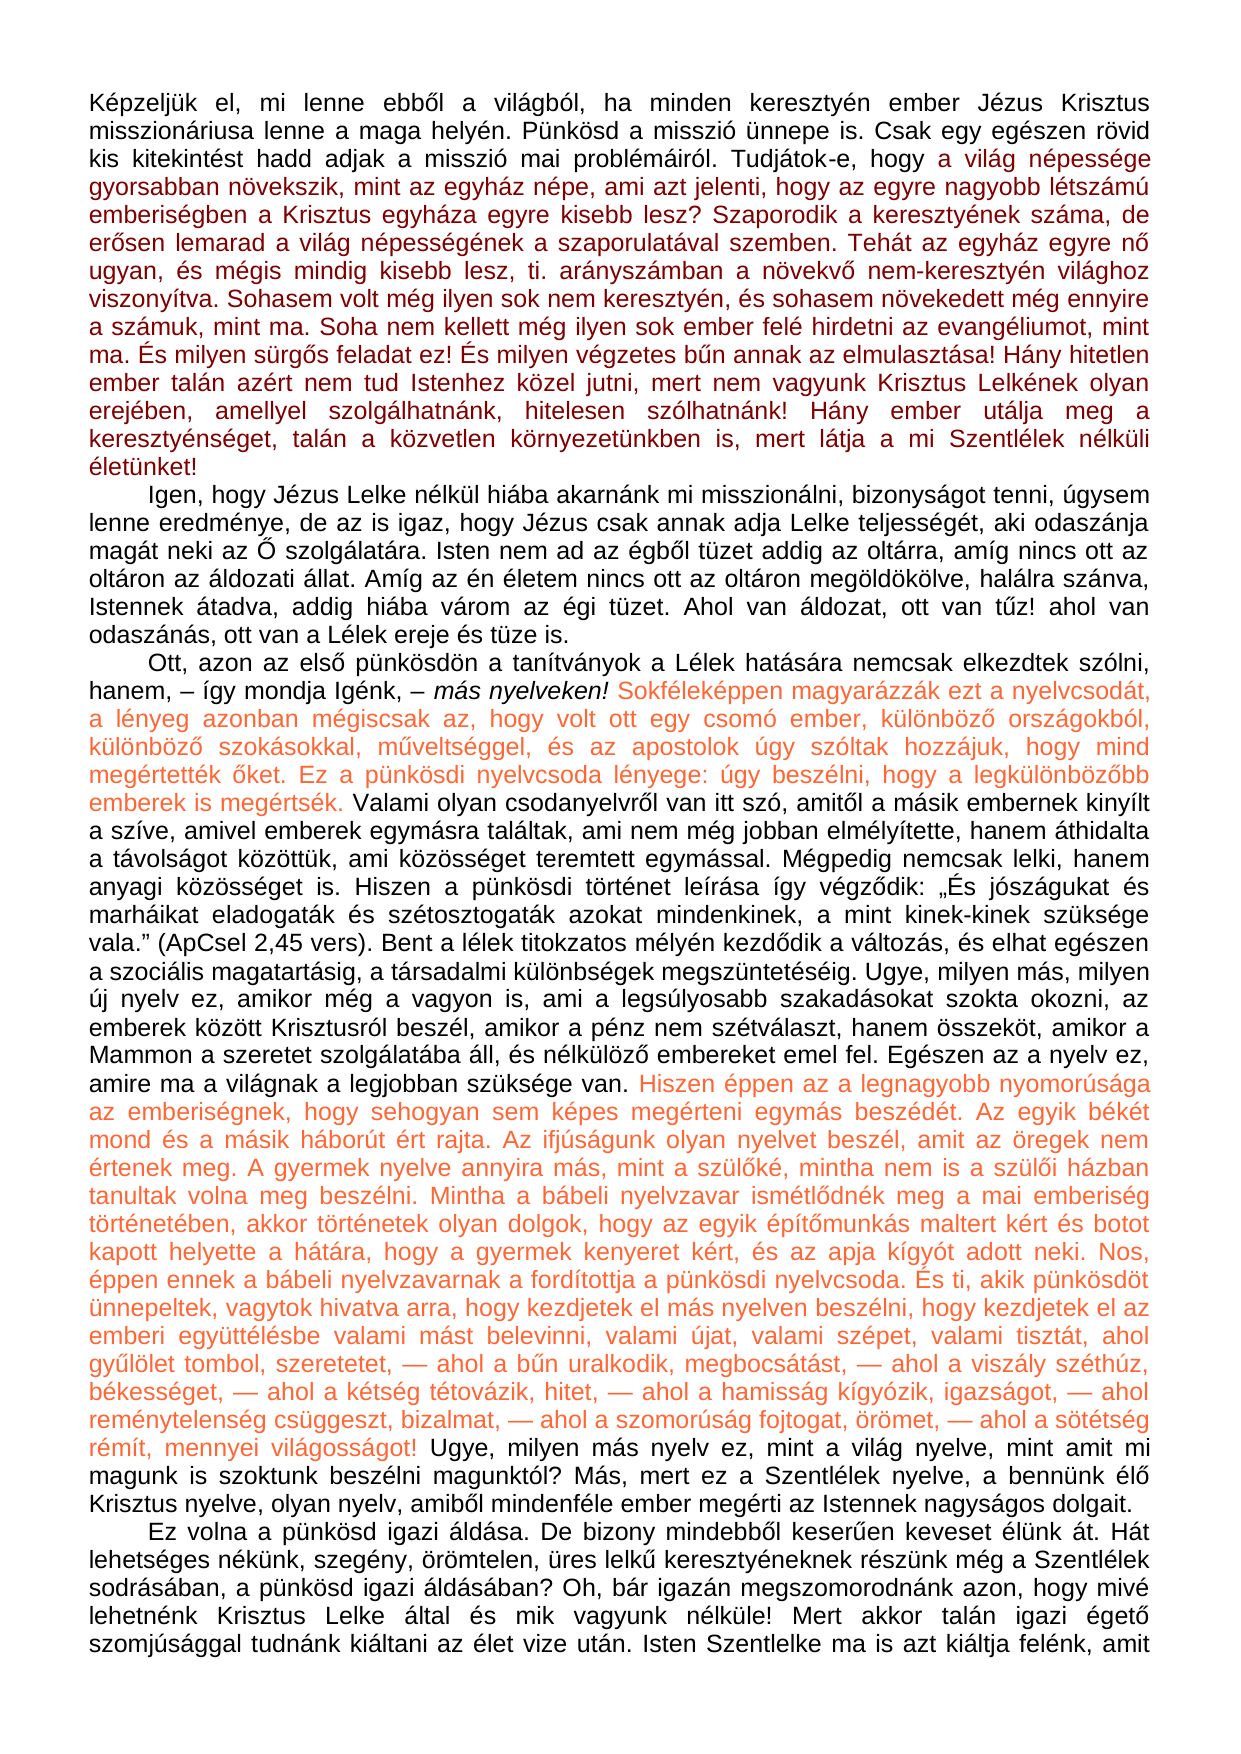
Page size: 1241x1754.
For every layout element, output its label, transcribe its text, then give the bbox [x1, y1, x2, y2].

text Igen, hogy Jézus Lelke nélkül hiába akarnánk mi misszionálni, bizonyságot tenni, úgysem lenne eredménye, de az is igaz, hogy Jézus csak annak adja Lelke teljességét, aki odaszánja magát neki az Ő szolgálatára. Isten nem ad az égből tüzet addig az oltárra, amíg nincs ott az oltáron az áldozati állat. Amíg az én életem nincs ott az oltáron megöldökölve, halálra szánva, Istennek átadva, addig hiába várom az égi tüzet. Ahol van áldozat, ott van tűz! ahol van odaszánás, ott van a Lélek ereje és tüze is. [88, 481, 1152, 649]
text Képzeljük el, mi lenne ebből a világból, ha minden keresztyén ember Jézus Krisztus misszionáriusa lenne a maga helyén. Pünkösd a misszió ünnepe is. Csak egy egészen rövid kis kitekintést hadd adjak a misszió mai problémáiról. Tudjátok‑e, hogy a világ népessége gyorsabban növekszik, mint az egyház népe, ami azt jelenti, hogy az egyre nagyobb létszámú emberiségben a Krisztus egyháza egyre kisebb lesz? Szaporodik a keresztyének száma, de erősen lemarad a világ népességének a szaporulatával szemben. Tehát az egyház egyre nő ugyan, és mégis mindig kisebb lesz, ti. arányszámban a növekvő nem-keresztyén világhoz viszonyítva. Sohasem volt még ilyen sok nem keresztyén, és sohasem növekedett még ennyire a számuk, mint ma. Soha nem kellett még ilyen sok ember felé hirdetni az evangéliumot, mint ma. És milyen sürgős feladat ez! És milyen végzetes bűn annak az elmulasztása! Hány hitetlen ember talán azért nem tud Istenhez közel jutni, mert nem vagyunk Krisztus Lelkének olyan erejében, amellyel szolgálhatnánk, hitelesen szólhatnánk! Hány ember utálja meg a keresztyénséget, talán a közvetlen környezetünkben is, mert látja a mi Szentlélek nélküli életünket! [88, 88, 1152, 481]
text Ott, azon az első pünkösdön a tanítványok a Lélek hatására nemcsak elkezdtek szólni, hanem, – így mondja Igénk, – más nyelveken! Sokféleképpen magyarázzák ezt a nyelvcsodát, a lényeg azonban mégiscsak az, hogy volt ott egy csomó ember, különböző országokból, különböző szokásokkal, műveltséggel, és az apostolok úgy szóltak hozzájuk, hogy mind megértették őket. Ez a pünkösdi nyelvcsoda lényege: úgy beszélni, hogy a legkülönbözőbb emberek is megértsék. Valami olyan csodanyelvről van itt szó, amitől a másik embernek kinyílt a szíve, amivel emberek egymásra találtak, ami nem még jobban elmélyítette, hanem áthidalta a távolságot közöttük, ami közösséget teremtett egymással. Mégpedig nemcsak lelki, hanem anyagi közösséget is. Hiszen a pünkösdi történet leírása így végződik: „És jószágukat és marháikat eladogaták és szétosztogaták azokat mindenkinek, a mint kinek-kinek szüksége vala.” (ApCsel 2,45 vers). Bent a lélek titokzatos mélyén kezdődik a változás, és elhat egészen a szociális magatartásig, a társadalmi különbségek megszüntetéséig. Ugye, milyen más, milyen új nyelv ez, amikor még a vagyon is, ami a legsúlyosabb szakadásokat szokta okozni, az emberek között Krisztusról beszél, amikor a pénz nem szétválaszt, hanem összeköt, amikor a Mammon a szeretet szolgálatába áll, és nélkülöző embereket emel fel. Egészen az a nyelv ez, amire ma a világnak a legjobban szüksége van. Hiszen éppen az a legnagyobb nyomorúsága az emberiségnek, hogy sehogyan sem képes megérteni egymás beszédét. Az egyik békét mond és a másik háborút ért rajta. Az ifjúságunk olyan nyelvet beszél, amit az öregek nem értenek meg. A gyermek nyelve annyira más, mint a szülőké, mintha nem is a szülői házban tanultak volna meg beszélni. Mintha a bábeli nyelvzavar ismétlődnék meg a mai emberiség történetében, akkor történetek olyan dolgok, hogy az egyik építőmunkás maltert kért és botot kapott helyette a hátára, hogy a gyermek kenyeret kért, és az apja kígyót adott neki. Nos, éppen ennek a bábeli nyelvzavarnak a fordítottja a pünkösdi nyelvcsoda. És ti, akik pünkösdöt ünnepeltek, vagytok hivatva arra, hogy kezdjetek el más nyelven beszélni, hogy kezdjetek el az emberi együttélésbe valami mást belevinni, valami újat, valami szépet, valami tisztát, ahol gyűlölet tombol, szeretetet, — ahol a bűn uralkodik, megbocsátást, — ahol a viszály széthúz, békességet, — ahol a kétség tétovázik, hitet, — ahol a hamisság kígyózik, igazságot, — ahol reménytelenség csüggeszt, bizalmat, — ahol a szomorúság fojtogat, örömet, — ahol a sötétség rémít, mennyei világosságot! Ugye, milyen más nyelv ez, mint a világ nyelve, mint amit mi magunk is szoktunk beszélni magunktól? Más, mert ez a Szentlélek nyelve, a bennünk élő Krisztus nyelve, olyan nyelv, amiből mindenféle ember megérti az Istennek nagyságos dolgait. [88, 649, 1152, 1518]
text Ez volna a pünkösd igazi áldása. De bizony mindebből keserűen keveset élünk át. Hát lehetséges nékünk, szegény, örömtelen, üres lelkű keresztyéneknek részünk még a Szentlélek sodrásában, a pünkösd igazi áldásában? Oh, bár igazán megszomorodnánk azon, hogy mivé lehetnénk Krisztus Lelke által és mik vagyunk nélküle! Mert akkor talán igazi égető szomjúsággal tudnánk kiáltani az élet vize után. Isten Szentlelke ma is azt kiáltja felénk, amit [88, 1518, 1152, 1658]
